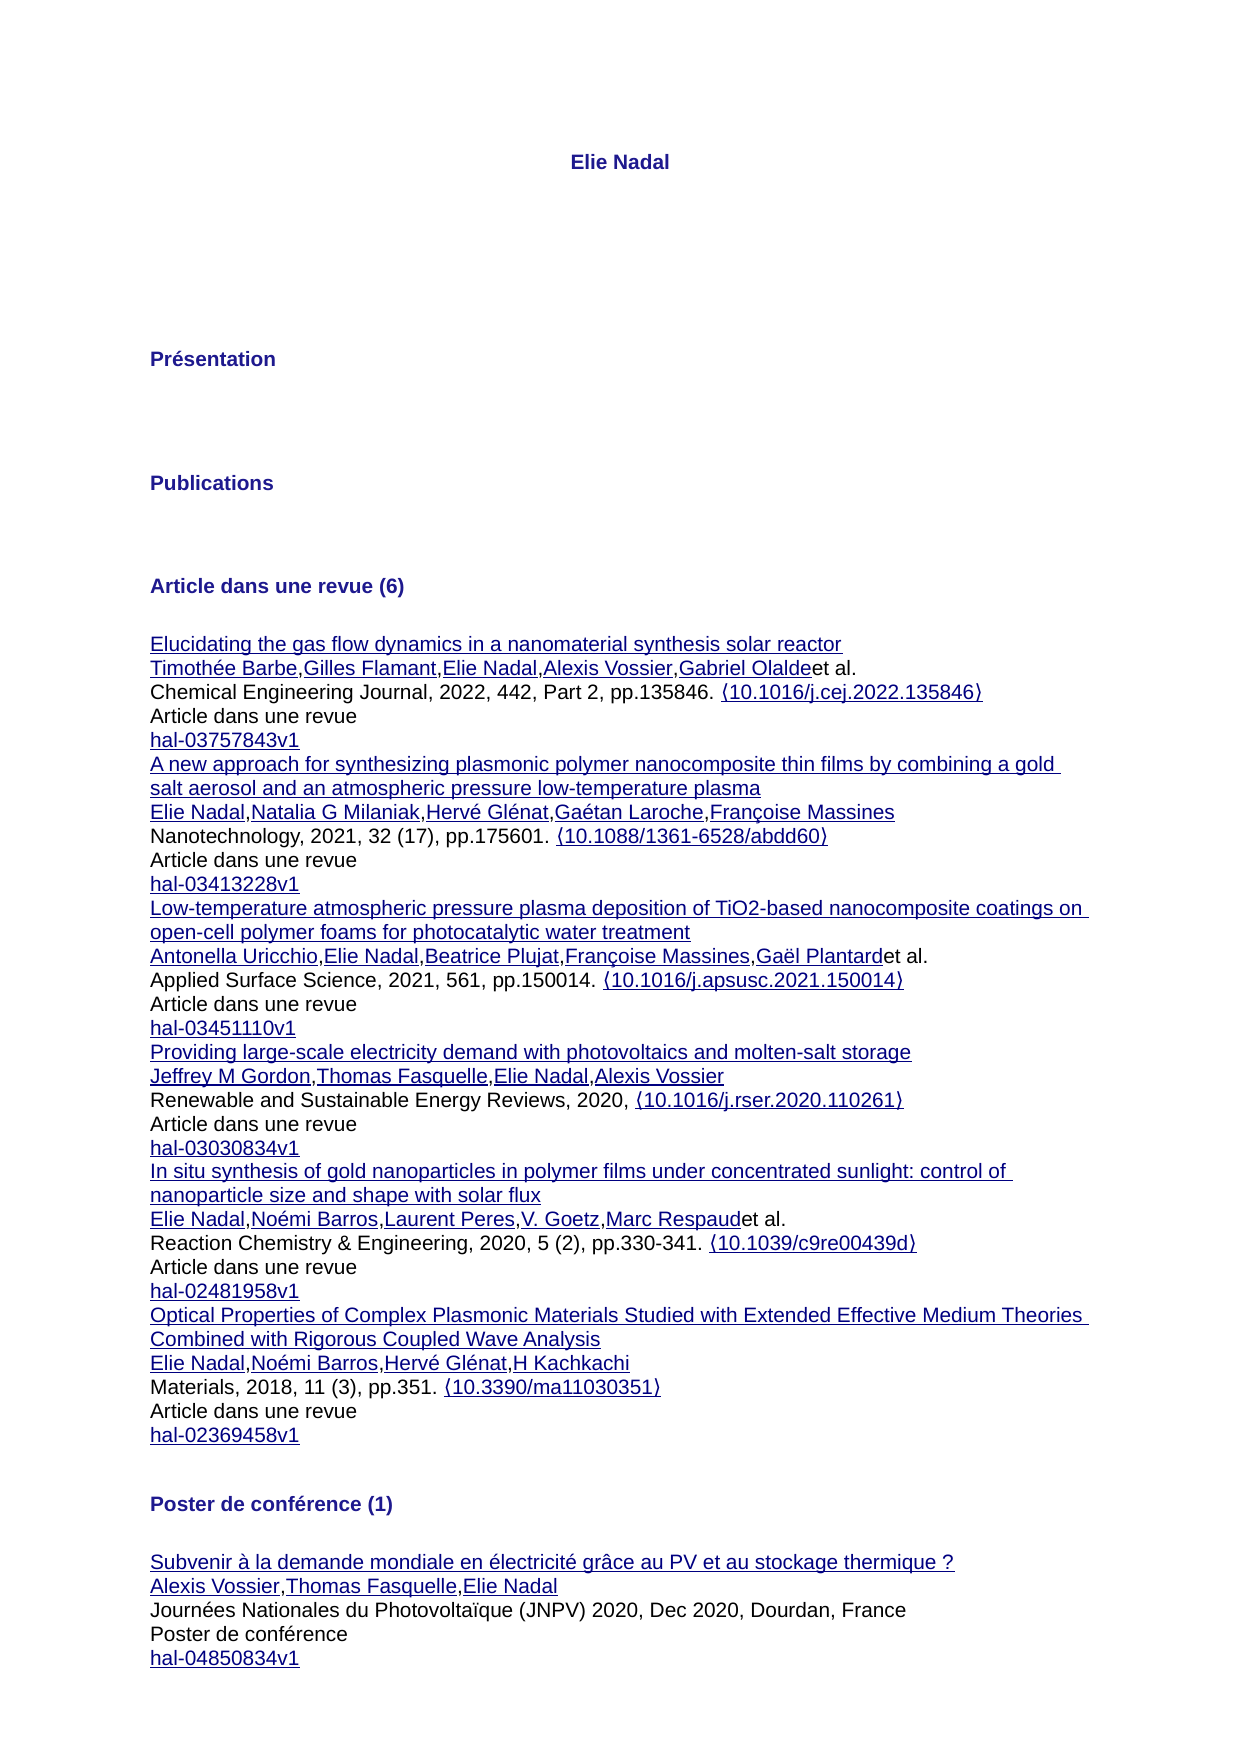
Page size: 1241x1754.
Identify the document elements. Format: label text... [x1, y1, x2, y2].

table_cell Providing large-scale electricity demand with photovoltaics and molten-salt storage Jeffrey M Gordon,Thomas Fasquelle,Elie Nadal,Alexis Vossier Renewable and Sustainable Energy Reviews, 2020, ⟨10.1016/j.rser.2020.110261⟩ Article dans une revue hal-03030834v1 [150, 1040, 1090, 1159]
subtitle Publications [150, 471, 1090, 495]
subtitle Article dans une revue (6) [150, 574, 1090, 598]
table_cell In situ synthesis of gold nanoparticles in polymer films under concentrated sunlight: control of nanoparticle size and shape with solar flux Elie Nadal,Noémi Barros,Laurent Peres,V. Goetz,Marc Respaudet al. Reaction Chemistry & Engineering, 2020, 5 (2), pp.330-341. ⟨10.1039/c9re00439d⟩ Article dans une revue hal-02481958v1 [150, 1159, 1090, 1303]
subtitle Poster de conférence (1) [150, 1492, 1090, 1516]
table_cell Low-temperature atmospheric pressure plasma deposition of TiO2-based nanocomposite coatings on open-cell polymer foams for photocatalytic water treatment Antonella Uricchio,Elie Nadal,Beatrice Plujat,Françoise Massines,Gaël Plantardet al. Applied Surface Science, 2021, 561, pp.150014. ⟨10.1016/j.apsusc.2021.150014⟩ Article dans une revue hal-03451110v1 [150, 896, 1090, 1039]
table_cell Optical Properties of Complex Plasmonic Materials Studied with Extended Effective Medium Theories Combined with Rigorous Coupled Wave Analysis Elie Nadal,Noémi Barros,Hervé Glénat,H Kachkachi Materials, 2018, 11 (3), pp.351. ⟨10.3390/ma11030351⟩ Article dans une revue hal-02369458v1 [150, 1303, 1090, 1447]
subtitle Présentation [150, 347, 1090, 371]
table_header Subvenir à la demande mondiale en électricité grâce au PV et au stockage thermique ? Alexis Vossier,Thomas Fasquelle,Elie Nadal Journées Nationales du Photovoltaïque (JNPV) 2020, Dec 2020, Dourdan, France Poster de conférence hal-04850834v1 [150, 1550, 1090, 1670]
table_header Elucidating the gas flow dynamics in a nanomaterial synthesis solar reactor Timothée Barbe,Gilles Flamant,Elie Nadal,Alexis Vossier,Gabriel Olaldeet al. Chemical Engineering Journal, 2022, 442, Part 2, pp.135846. ⟨10.1016/j.cej.2022.135846⟩ Article dans une revue hal-03757843v1 [150, 632, 1090, 752]
subtitle Elie Nadal [150, 150, 1090, 174]
table_cell A new approach for synthesizing plasmonic polymer nanocomposite thin films by combining a gold salt aerosol and an atmospheric pressure low-temperature plasma Elie Nadal,Natalia G Milaniak,Hervé Glénat,Gaétan Laroche,Françoise Massines Nanotechnology, 2021, 32 (17), pp.175601. ⟨10.1088/1361-6528/abdd60⟩ Article dans une revue hal-03413228v1 [150, 752, 1090, 896]
